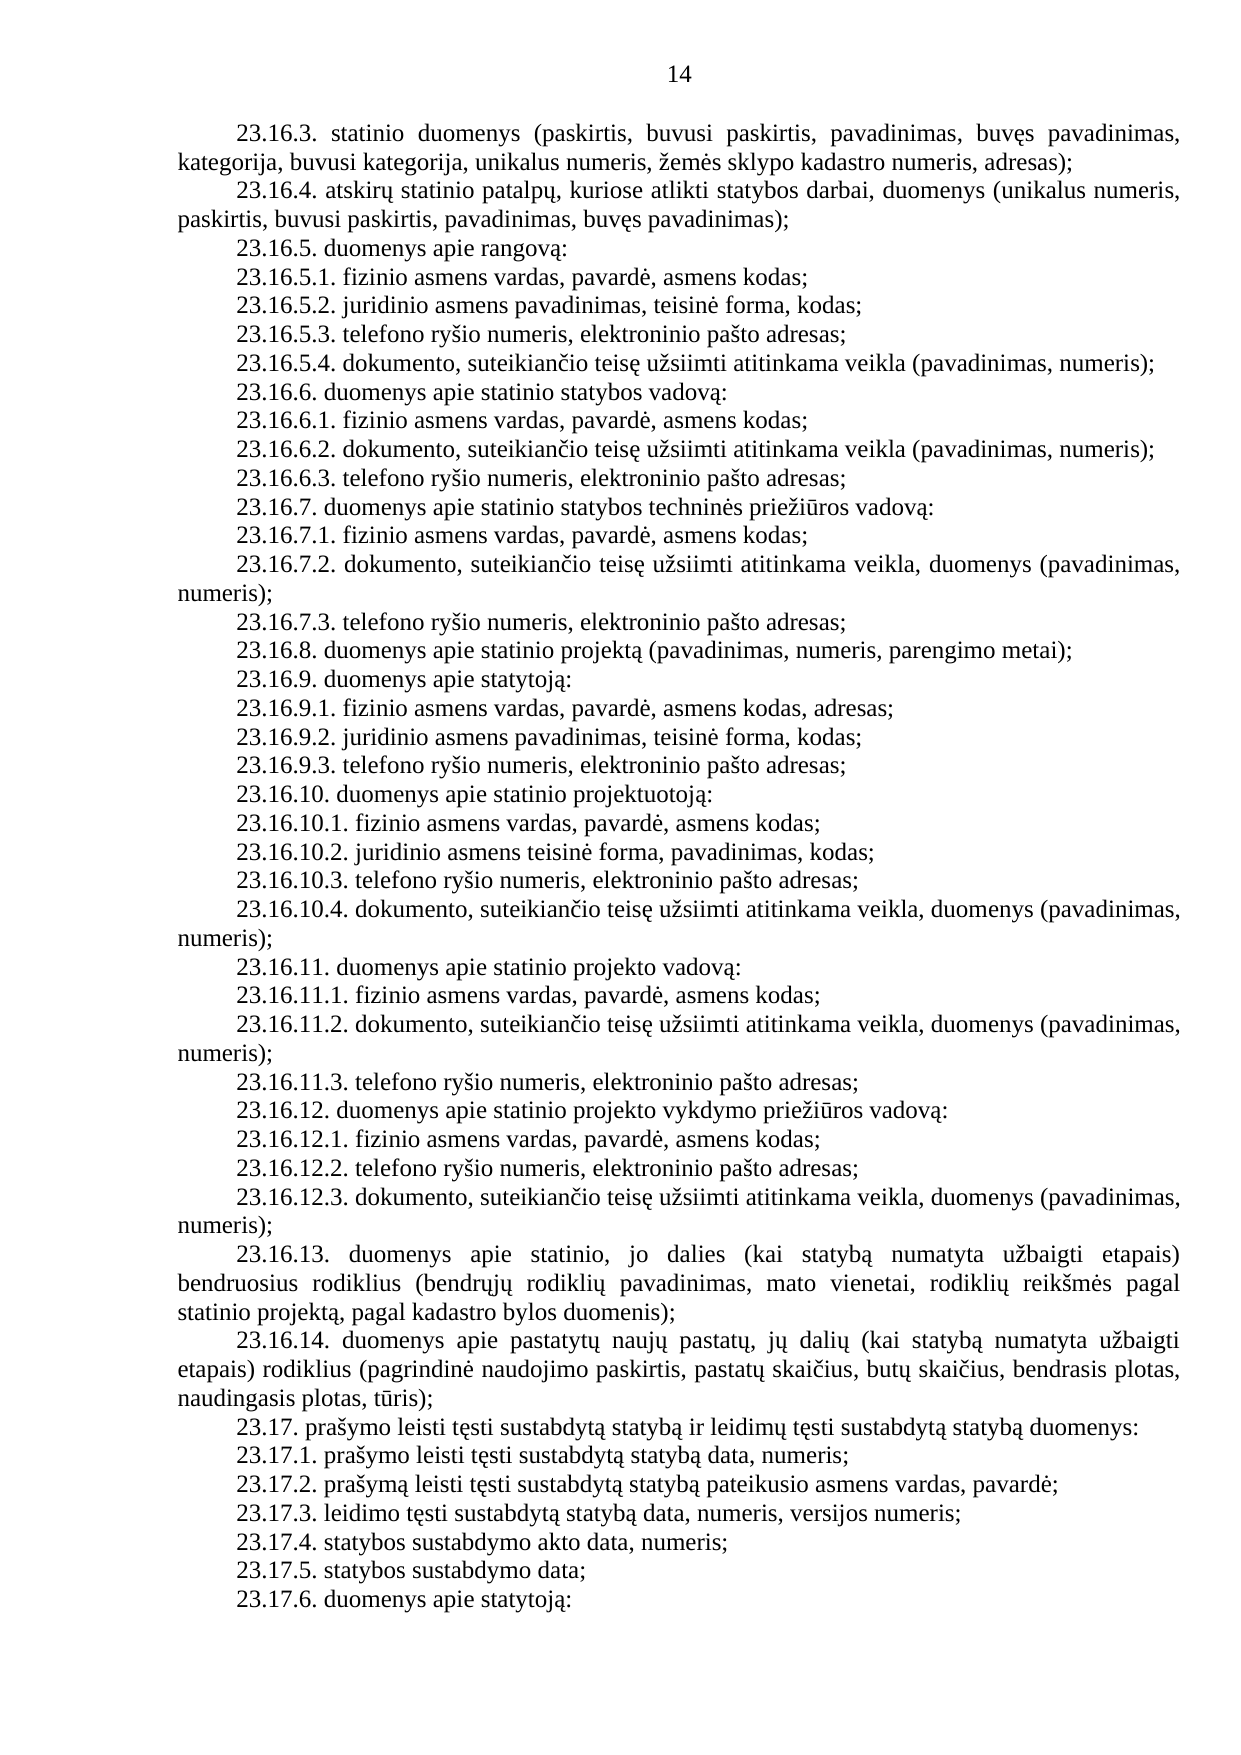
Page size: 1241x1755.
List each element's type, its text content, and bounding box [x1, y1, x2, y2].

text 23.16.12.2. telefono ryšio numeris, elektroninio pašto adresas; [177, 1153, 1181, 1182]
text 23.16.5.1. fizinio asmens vardas, pavardė, asmens kodas; [177, 262, 1181, 291]
text 23.16.7. duomenys apie statinio statybos techninės priežiūros vadovą: [177, 492, 1181, 521]
text 23.16.9.3. telefono ryšio numeris, elektroninio pašto adresas; [177, 751, 1181, 779]
text 23.16.14. duomenys apie pastatytų naujų pastatų, jų dalių (kai statybą numatyta užbaigti etapais) rodiklius (pagrindinė naudojimo paskirtis, pastatų skaičius, butų skaičius, bendrasis plotas, naudingasis plotas, tūris); [177, 1326, 1181, 1412]
text 23.16.9. duomenys apie statytoją: [177, 664, 1181, 693]
text 23.16.6. duomenys apie statinio statybos vadovą: [177, 377, 1181, 406]
text 23.17.4. statybos sustabdymo akto data, numeris; [177, 1527, 1181, 1556]
text 23.16.10.4. dokumento, suteikiančio teisę užsiimti atitinkama veikla, duomenys (pavadinimas, numeris); [177, 894, 1181, 952]
text 23.16.5.3. telefono ryšio numeris, elektroninio pašto adresas; [177, 319, 1181, 348]
text 23.16.13. duomenys apie statinio, jo dalies (kai statybą numatyta užbaigti etapais) bendruosius rodiklius (bendrųjų rodiklių pavadinimas, mato vienetai, rodiklių reikšmės pagal statinio projektą, pagal kadastro bylos duomenis); [177, 1239, 1181, 1326]
text 23.16.6.3. telefono ryšio numeris, elektroninio pašto adresas; [177, 463, 1181, 492]
text 23.16.7.3. telefono ryšio numeris, elektroninio pašto adresas; [177, 607, 1181, 636]
text 23.16.3. statinio duomenys (paskirtis, buvusi paskirtis, pavadinimas, buvęs pavadinimas, kategorija, buvusi kategorija, unikalus numeris, žemės sklypo kadastro numeris, adresas); [177, 118, 1181, 176]
text 23.16.10.2. juridinio asmens teisinė forma, pavadinimas, kodas; [177, 837, 1181, 866]
text 23.16.4. atskirų statinio patalpų, kuriose atlikti statybos darbai, duomenys (unikalus numeris, paskirtis, buvusi paskirtis, pavadinimas, buvęs pavadinimas); [177, 176, 1181, 233]
text 23.16.11.1. fizinio asmens vardas, pavardė, asmens kodas; [177, 981, 1181, 1009]
text 23.16.10.1. fizinio asmens vardas, pavardė, asmens kodas; [177, 808, 1181, 837]
text 23.17.3. leidimo tęsti sustabdytą statybą data, numeris, versijos numeris; [177, 1498, 1181, 1527]
text 23.16.12.1. fizinio asmens vardas, pavardė, asmens kodas; [177, 1124, 1181, 1153]
text 23.17.6. duomenys apie statytoją: [177, 1584, 1181, 1613]
text 23.16.11.2. dokumento, suteikiančio teisę užsiimti atitinkama veikla, duomenys (pavadinimas, numeris); [177, 1009, 1181, 1067]
text 23.16.9.2. juridinio asmens pavadinimas, teisinė forma, kodas; [177, 722, 1181, 751]
text 23.16.5.4. dokumento, suteikiančio teisę užsiimti atitinkama veikla (pavadinimas, numeris); [177, 348, 1181, 377]
text 23.17.5. statybos sustabdymo data; [177, 1556, 1181, 1584]
text 23.16.5. duomenys apie rangovą: [177, 233, 1181, 262]
text 23.16.11. duomenys apie statinio projekto vadovą: [177, 952, 1181, 981]
text 23.17. prašymo leisti tęsti sustabdytą statybą ir leidimų tęsti sustabdytą statybą duomenys: [177, 1412, 1181, 1441]
text 23.16.9.1. fizinio asmens vardas, pavardė, asmens kodas, adresas; [177, 693, 1181, 722]
text 23.16.12.3. dokumento, suteikiančio teisę užsiimti atitinkama veikla, duomenys (pavadinimas, numeris); [177, 1182, 1181, 1239]
text 23.17.1. prašymo leisti tęsti sustabdytą statybą data, numeris; [177, 1441, 1181, 1469]
text 23.17.2. prašymą leisti tęsti sustabdytą statybą pateikusio asmens vardas, pavardė; [177, 1469, 1181, 1498]
text 23.16.12. duomenys apie statinio projekto vykdymo priežiūros vadovą: [177, 1096, 1181, 1124]
text 23.16.8. duomenys apie statinio projektą (pavadinimas, numeris, parengimo metai); [177, 636, 1181, 664]
text 23.16.10.3. telefono ryšio numeris, elektroninio pašto adresas; [177, 866, 1181, 894]
text 23.16.6.1. fizinio asmens vardas, pavardė, asmens kodas; [177, 406, 1181, 434]
text 23.16.7.2. dokumento, suteikiančio teisę užsiimti atitinkama veikla, duomenys (pavadinimas, numeris); [177, 549, 1181, 607]
text 23.16.11.3. telefono ryšio numeris, elektroninio pašto adresas; [177, 1067, 1181, 1096]
text 23.16.6.2. dokumento, suteikiančio teisę užsiimti atitinkama veikla (pavadinimas, numeris); [177, 434, 1181, 463]
text 23.16.7.1. fizinio asmens vardas, pavardė, asmens kodas; [177, 521, 1181, 549]
text 23.16.10. duomenys apie statinio projektuotoją: [177, 779, 1181, 808]
text 23.16.5.2. juridinio asmens pavadinimas, teisinė forma, kodas; [177, 291, 1181, 319]
